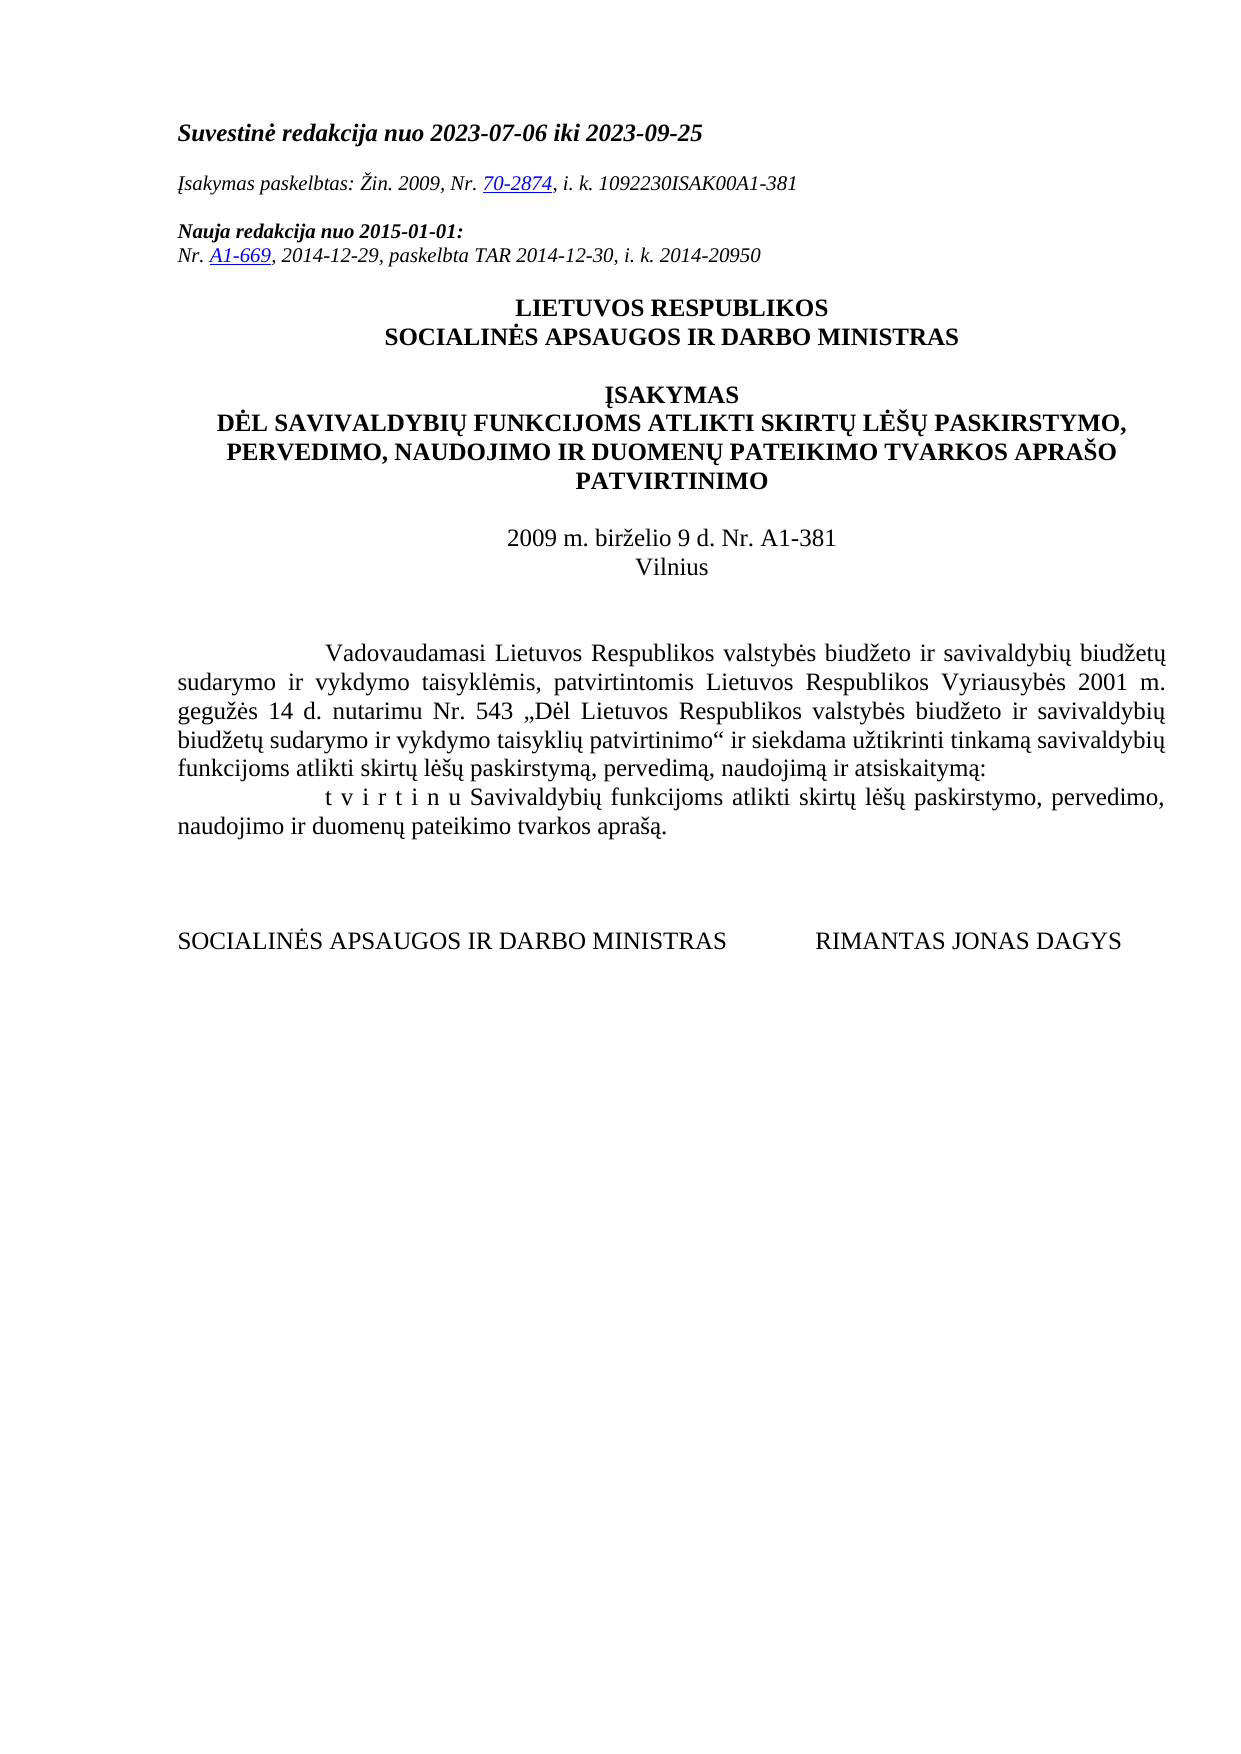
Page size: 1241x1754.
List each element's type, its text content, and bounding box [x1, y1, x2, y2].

text SOCIALINĖS APSAUGOS IR DARBO MINISTRAS RIMANTAS JONAS DAGYS [177, 926, 1166, 955]
text SOCIALINĖS APSAUGOS IR DARBO MINISTRAS [177, 322, 1166, 351]
text Vadovaudamasi Lietuvos Respublikos valstybės biudžeto ir savivaldybių biudžetų sudarymo ir vykdymo taisyklėmis, patvirtintomis Lietuvos Respublikos Vyriausybės 2001 m. gegužės 14 d. nutarimu Nr. 543 „Dėl Lietuvos Respublikos valstybės biudžeto ir savivaldybių biudžetų sudarymo ir vykdymo taisyklių patvirtinimo“ ir siekdama užtikrinti tinkamą savivaldybių funkcijoms atlikti skirtų lėšų paskirstymą, pervedimą, naudojimą ir atsiskaitymą: [177, 638, 1166, 782]
text Nr. A1-669, 2014-12-29, paskelbta TAR 2014-12-30, i. k. 2014-20950 [177, 243, 1166, 267]
text LIETUVOS RESPUBLIKOS [177, 293, 1166, 322]
text ĮSAKYMAS [177, 380, 1166, 408]
text Suvestinė redakcija nuo 2023-07-06 iki 2023-09-25 [177, 118, 1166, 147]
text Vilnius [177, 552, 1166, 581]
text Įsakymas paskelbtas: Žin. 2009, Nr. 70-2874, i. k. 1092230ISAK00A1-381 [177, 171, 1166, 195]
text t v i r t i n u Savivaldybių funkcijoms atlikti skirtų lėšų paskirstymo, pervedimo, naudojimo ir duomenų pateikimo tvarkos aprašą. [177, 782, 1166, 840]
text Nauja redakcija nuo 2015-01-01: [177, 219, 1166, 243]
text DĖL SAVIVALDYBIŲ FUNKCIJOMS ATLIKTI SKIRTŲ LĖŠŲ PASKIRSTYMO, PERVEDIMO, NAUDOJIMO IR DUOMENŲ PATEIKIMO TVARKOS APRAŠO PATVIRTINIMO [177, 408, 1166, 495]
text 2009 m. birželio 9 d. Nr. A1-381 [177, 523, 1166, 552]
